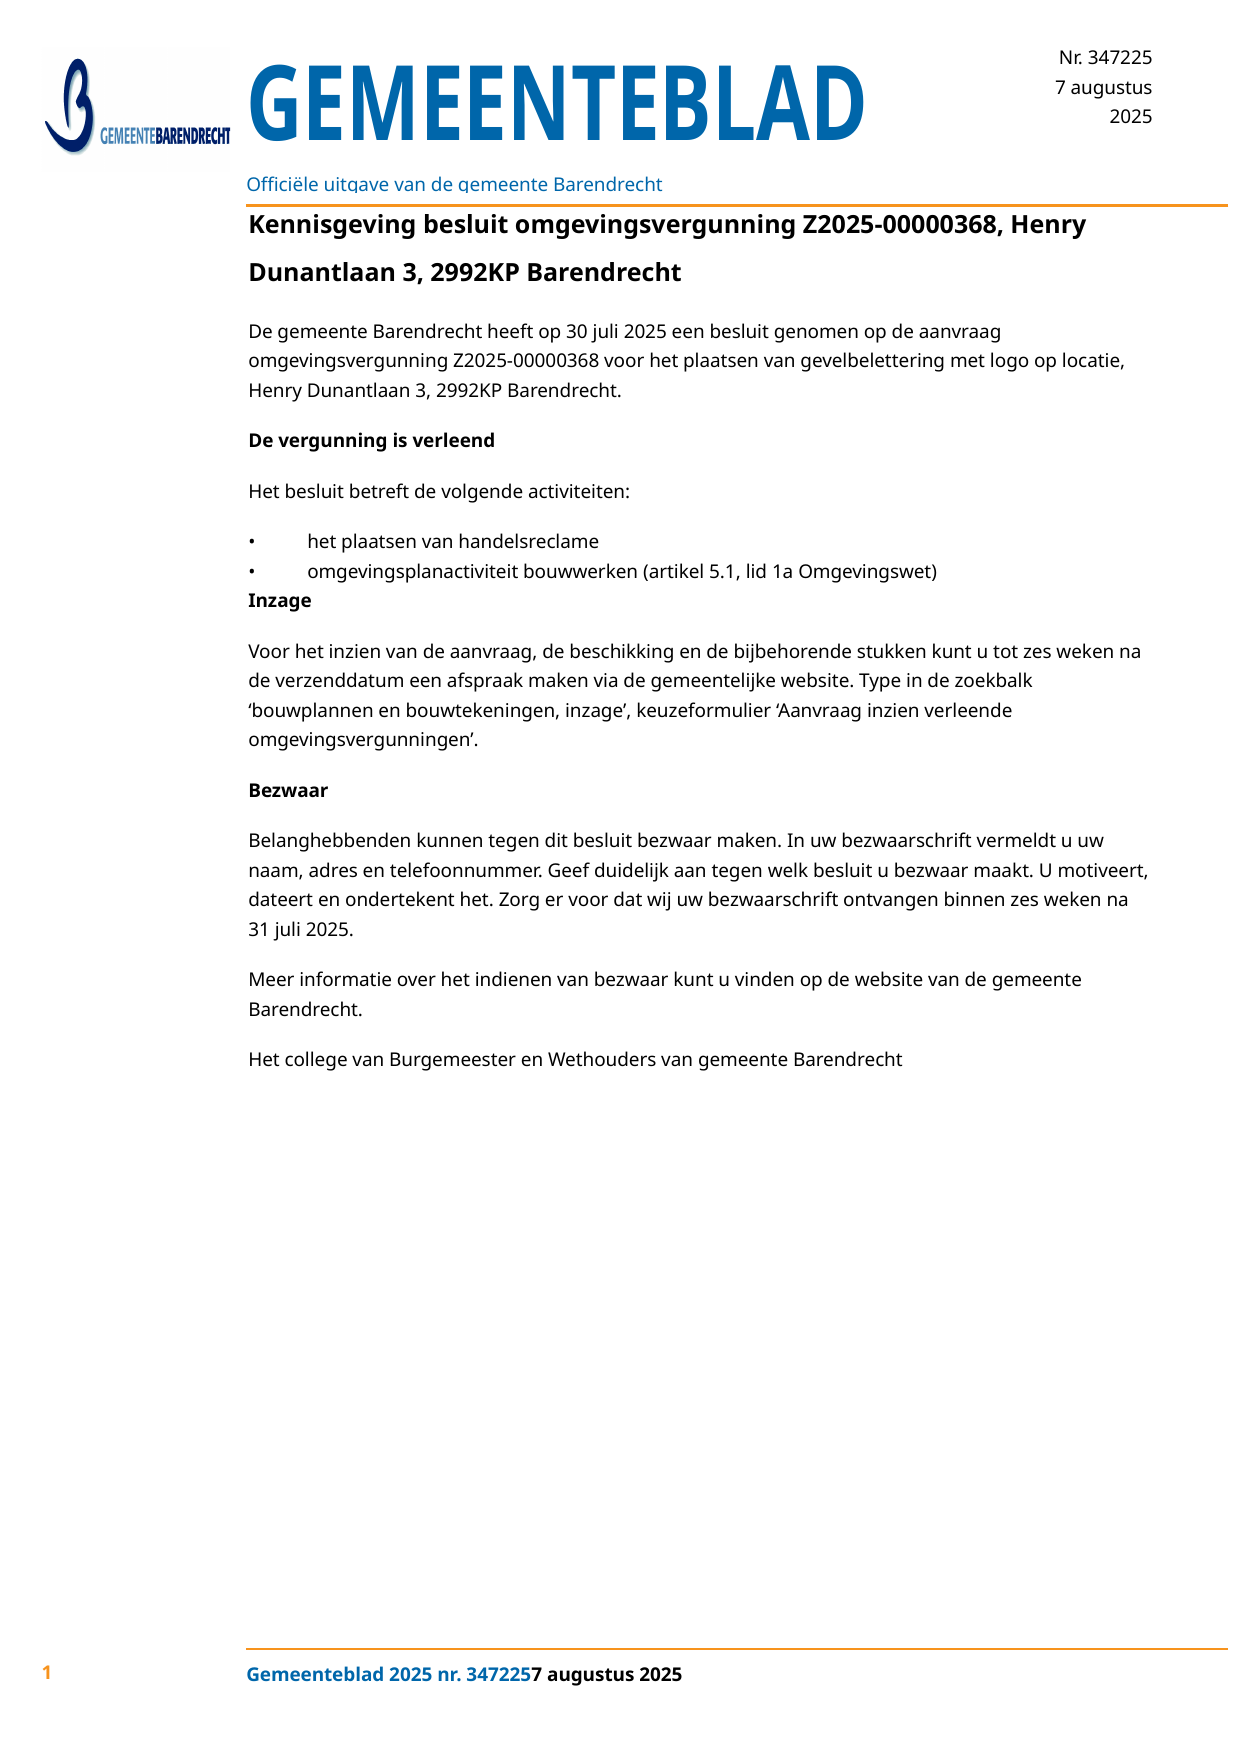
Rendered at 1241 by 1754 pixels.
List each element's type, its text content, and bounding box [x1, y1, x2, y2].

text Voor het inzien van de aanvraag, de beschikking en de bijbehorende stukken kunt u tot zes weken na de verzenddatum een afspraak maken via de gemeentelijke website. Type in de zoekbalk ‘bouwplannen en bouwtekeningen, inzage’, keuzeformulier ‘Aanvraag inzien verleende omgevingsvergunningen’. [248, 638, 1152, 752]
text De vergunning is verleend [248, 427, 1152, 453]
picture [41, 47, 231, 172]
text Inzage [248, 587, 1152, 613]
text Bezwaar [248, 777, 1152, 803]
text De gemeente Barendrecht heeft op 30 juli 2025 een besluit genomen op de aanvraag omgevingsvergunning Z2025-00000368 voor het plaatsen van gevelbelettering met logo op locatie, Henry Dunantlaan 3, 2992KP Barendrecht. [248, 318, 1152, 403]
list het plaatsen van handelsreclame [248, 528, 1152, 554]
text Belanghebbenden kunnen tegen dit besluit bezwaar maken. In uw bezwaarschrift vermeldt u uw naam, adres en telefoonnummer. Geef duidelijk aan tegen welk besluit u bezwaar maakt. U motiveert, dateert en ondertekent het. Zorg er voor dat wij uw bezwaarschrift ontvangen binnen zes weken na 31 juli 2025. [248, 827, 1152, 942]
text Kennisgeving besluit omgevingsvergunning Z2025-00000368, Henry Dunantlaan 3, 2992KP Barendrecht [248, 207, 1152, 288]
text Het college van Burgemeester en Wethouders van gemeente Barendrecht [248, 1047, 1152, 1072]
text Het besluit betreft de volgende activiteiten: [248, 478, 1152, 504]
list omgevingsplanactiviteit bouwwerken (artikel 5.1, lid 1a Omgevingswet) [248, 558, 1152, 584]
text Meer informatie over het indienen van bezwaar kunt u vinden op de website van de gemeente Barendrecht. [248, 967, 1152, 1022]
